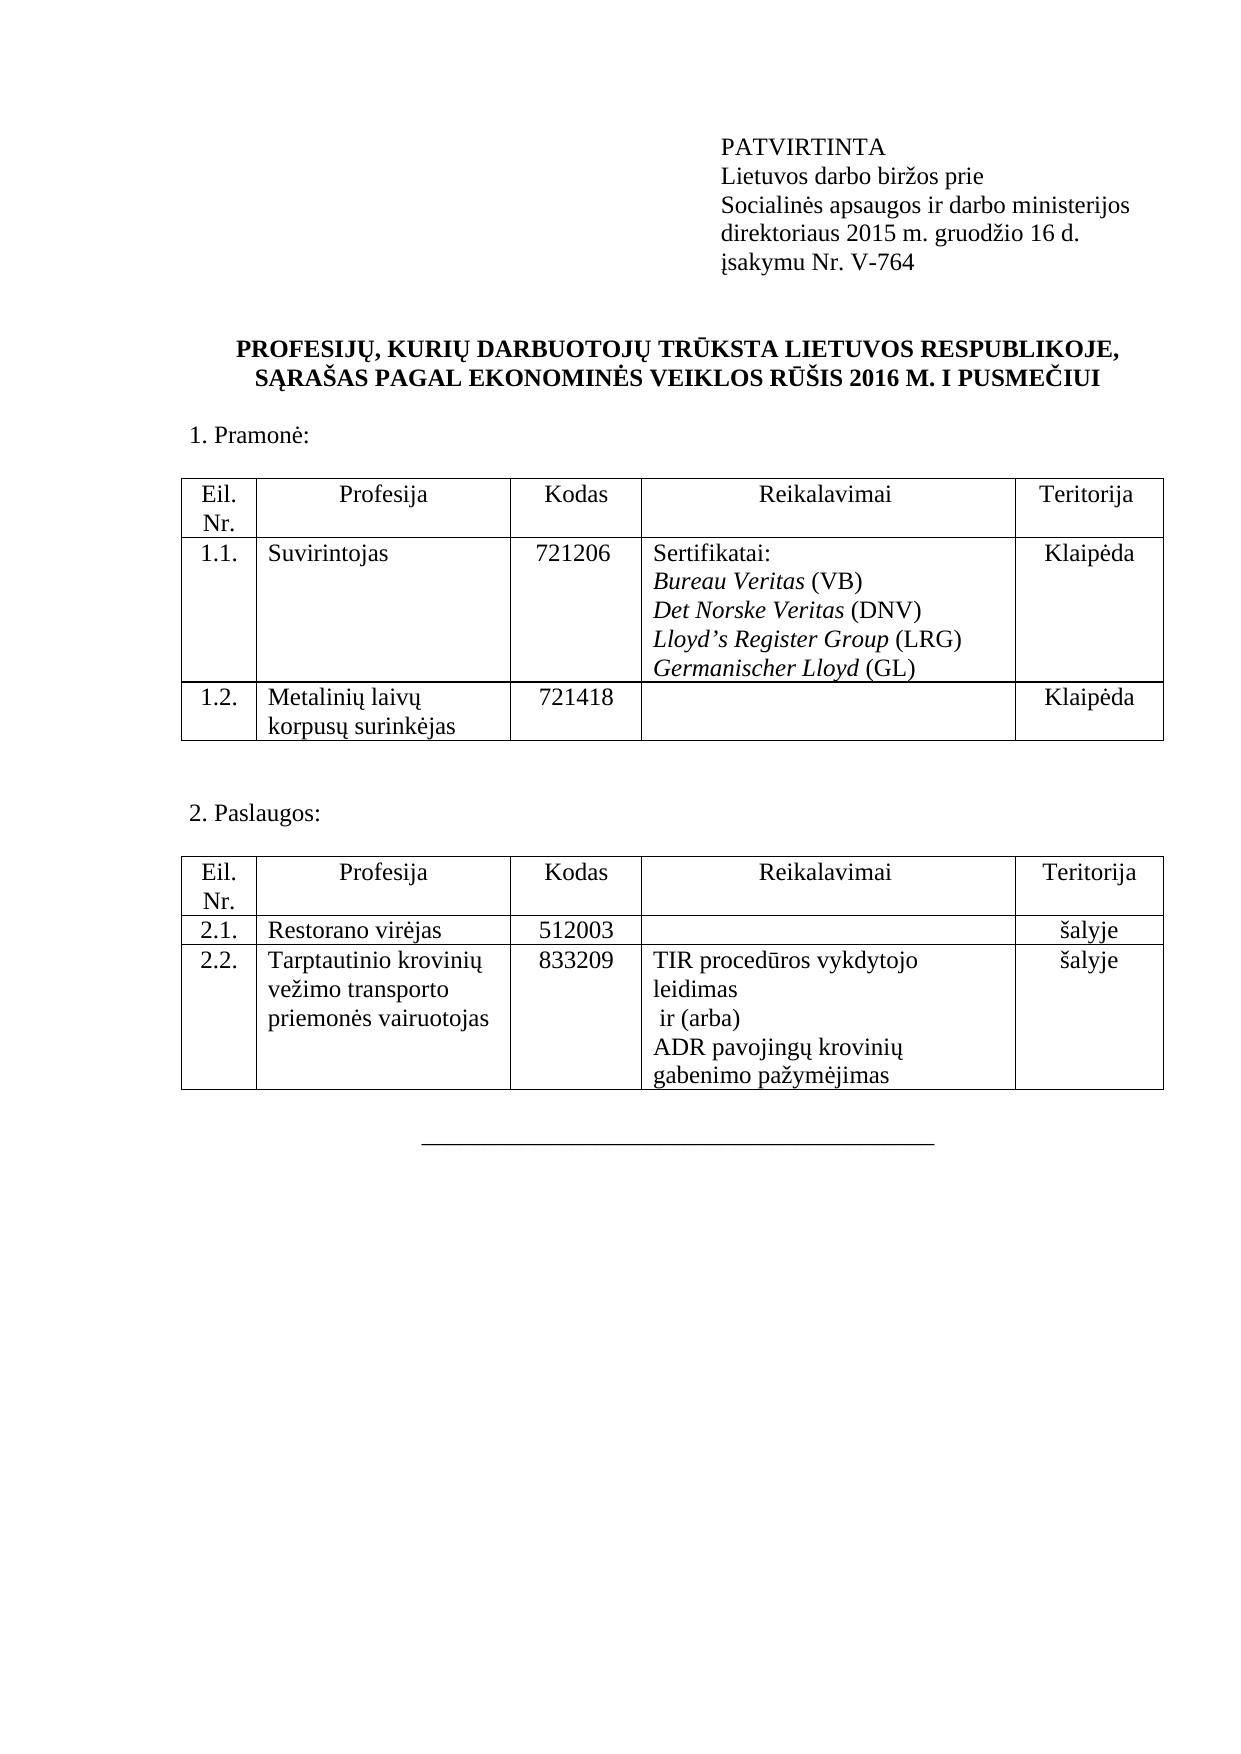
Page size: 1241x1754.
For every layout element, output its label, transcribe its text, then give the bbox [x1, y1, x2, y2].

table_cell [642, 683, 1015, 740]
text direktoriaus 2015 m. gruodžio 16 d. [189, 218, 1167, 247]
table_cell Tarptautinio krovinių vežimo transporto priemonės vairuotojas [257, 945, 510, 1089]
table_header Teritorija [1016, 857, 1163, 914]
table_cell šalyje [1016, 916, 1163, 944]
table_cell Sertifikatai: Bureau Veritas (VB) Det Norske Veritas (DNV) Lloyd’s Register Group (LRG) Germanischer Lloyd (GL) [642, 538, 1015, 681]
table_cell šalyje [1016, 945, 1163, 1089]
text _________________________________________ [189, 1119, 1167, 1148]
table_cell 721418 [511, 683, 641, 740]
table_cell Restorano virėjas [257, 916, 510, 944]
table_header Reikalavimai [642, 479, 1015, 537]
text Socialinės apsaugos ir darbo ministerijos [189, 190, 1167, 218]
table_header Eil.Nr. [182, 857, 256, 914]
text įsakymu Nr. V-764 [189, 247, 1167, 276]
table_cell TIR procedūros vykdytojo leidimas ir (arba) ADR pavojingų krovinių gabenimo pažymėjimas [642, 945, 1015, 1089]
table_cell 2.2. [182, 945, 256, 1089]
text PATVIRTINTA [189, 132, 1167, 161]
table_header Kodas [511, 857, 641, 914]
table_cell 1.1. [182, 538, 256, 681]
text 1. Pramonė: [189, 421, 1167, 449]
table_header Teritorija [1016, 479, 1163, 537]
text PROFESIJŲ, KURIŲ DARBUOTOJŲ TRŪKSTA LIETUVOS RESPUBLIKOJE, SĄRAŠAS PAGAL EKONOMINĖS VEIKLOS RŪŠIS 2016 M. I PUSMEČIUI [189, 333, 1167, 392]
table_cell Suvirintojas [257, 538, 510, 681]
table_header Eil.Nr. [182, 479, 256, 537]
table_header Profesija [257, 479, 510, 537]
table_cell Metalinių laivų korpusų surinkėjas [257, 683, 510, 740]
table_cell 833209 [511, 945, 641, 1089]
text Lietuvos darbo biržos prie [189, 161, 1167, 190]
table_cell Klaipėda [1016, 683, 1163, 740]
table_header Kodas [511, 479, 641, 537]
table_cell 721206 [511, 538, 641, 681]
text 2. Paslaugos: [189, 798, 1167, 827]
table_header Reikalavimai [642, 857, 1015, 914]
table_cell 512003 [511, 916, 641, 944]
table_cell 2.1. [182, 916, 256, 944]
table_header Profesija [257, 857, 510, 914]
table_cell [642, 916, 1015, 944]
table_cell 1.2. [182, 683, 256, 740]
table_cell Klaipėda [1016, 538, 1163, 681]
